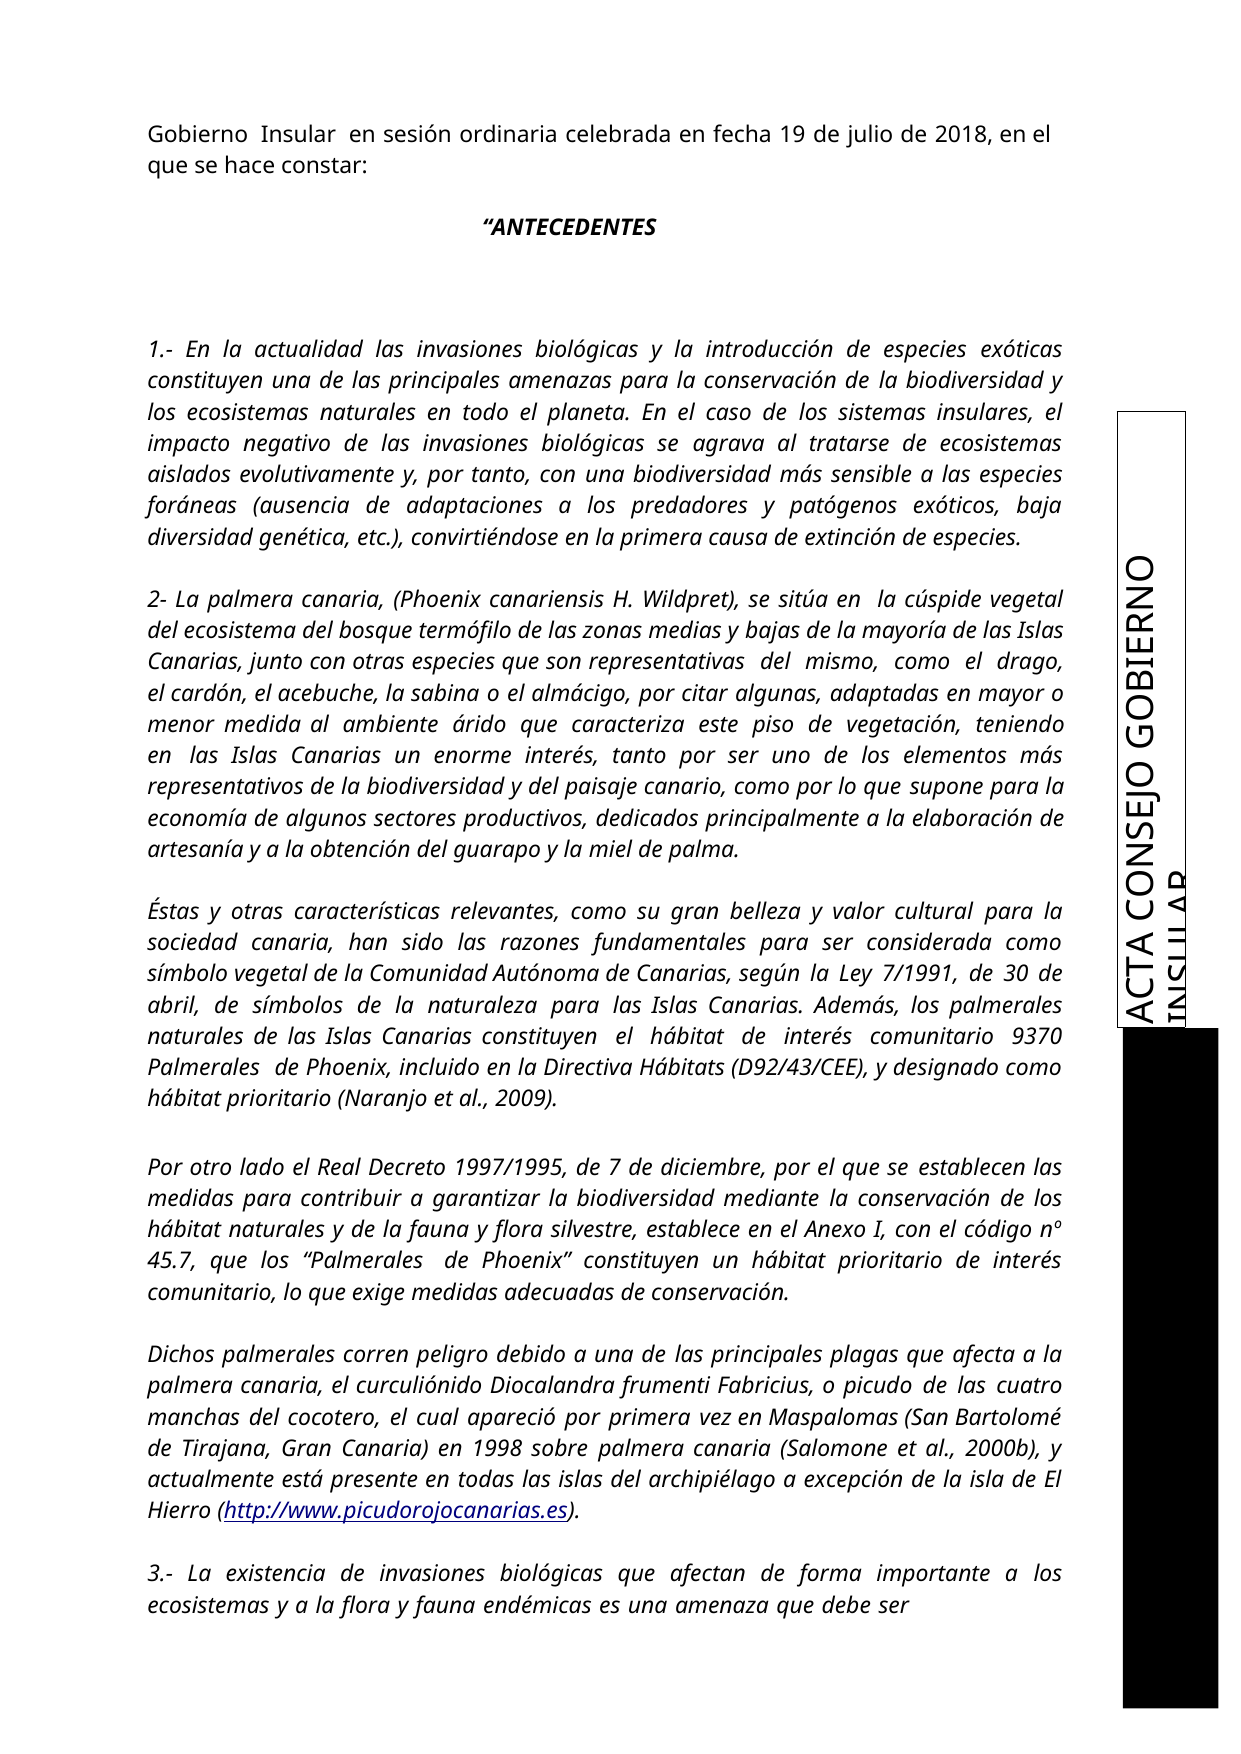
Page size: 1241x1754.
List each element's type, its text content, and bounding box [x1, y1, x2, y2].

text Por otro lado el Real Decreto 1997/1995, de 7 de diciembre, por el que se establecen las medidas para contribuir a garantizar la biodiversidad mediante la conservación de los hábitat naturales y de la fauna y flora silvestre, establece en el Anexo I, con el código nº 45.7, que los “Palmerales de Phoenix” constituyen un hábitat prioritario de interés comunitario, lo que exige medidas adecuadas de conservación. [147, 1150, 1062, 1307]
text 3.- La existencia de invasiones biológicas que afectan de forma importante a los ecosistemas y a la flora y fauna endémicas es una amenaza que debe ser [147, 1557, 1062, 1620]
subtitle “ANTECEDENTES [312, 210, 826, 242]
text Gobierno Insular en sesión ordinaria celebrada en fecha 19 de julio de 2018, en el que se hace constar: [147, 118, 1082, 181]
text 2- La palmera canaria, (Phoenix canariensis H. Wildpret), se sitúa en la cúspide vegetal del ecosistema del bosque termófilo de las zonas medias y bajas de la mayoría de las Islas Canarias, junto con otras especies que son representativas del mismo, como el drago, el cardón, el acebuche, la sabina o el almácigo, por citar algunas, adaptadas en mayor o menor medida al ambiente árido que caracteriza este piso de vegetación, teniendo en las Islas Canarias un enorme interés, tanto por ser uno de los elementos más representativos de la biodiversidad y del paisaje canario, como por lo que supone para la economía de algunos sectores productivos, dedicados principalmente a la elaboración de artesanía y a la obtención del guarapo y la miel de palma. [147, 583, 1064, 864]
text 1.- En la actualidad las invasiones biológicas y la introducción de especies exóticas constituyen una de las principales amenazas para la conservación de la biodiversidad y los ecosistemas naturales en todo el planeta. En el caso de los sistemas insulares, el impacto negativo de las invasiones biológicas se agrava al tratarse de ecosistemas aislados evolutivamente y, por tanto, con una biodiversidad más sensible a las especies foráneas (ausencia de adaptaciones a los predadores y patógenos exóticos, baja diversidad genética, etc.), convirtiéndose en la primera causa de extinción de especies. [147, 333, 1062, 552]
text Dichos palmerales corren peligro debido a una de las principales plagas que afecta a la palmera canaria, el curculiónido Diocalandra frumenti Fabricius, o picudo de las cuatro manchas del cocotero, el cual apareció por primera vez en Maspalomas (San Bartolomé de Tirajana, Gran Canaria) en 1998 sobre palmera canaria (Salomone et al., 2000b), y actualmente está presente en todas las islas del archipiélago a excepción de la isla de El Hierro (http://www.picudorojocanarias.es). [147, 1338, 1062, 1525]
text ACTA CONSEJO GOBIERNO INSULAR [1118, 414, 1183, 1027]
text Éstas y otras características relevantes, como su gran belleza y valor cultural para la sociedad canaria, han sido las razones fundamentales para ser considerada como símbolo vegetal de la Comunidad Autónoma de Canarias, según la Ley 7/1991, de 30 de abril, de símbolos de la naturaleza para las Islas Canarias. Además, los palmerales naturales de las Islas Canarias constituyen el hábitat de interés comunitario 9370 Palmerales de Phoenix, incluido en la Directiva Hábitats (D92/43/CEE), y designado como hábitat prioritario (Naranjo et al., 2009). [147, 895, 1062, 1113]
